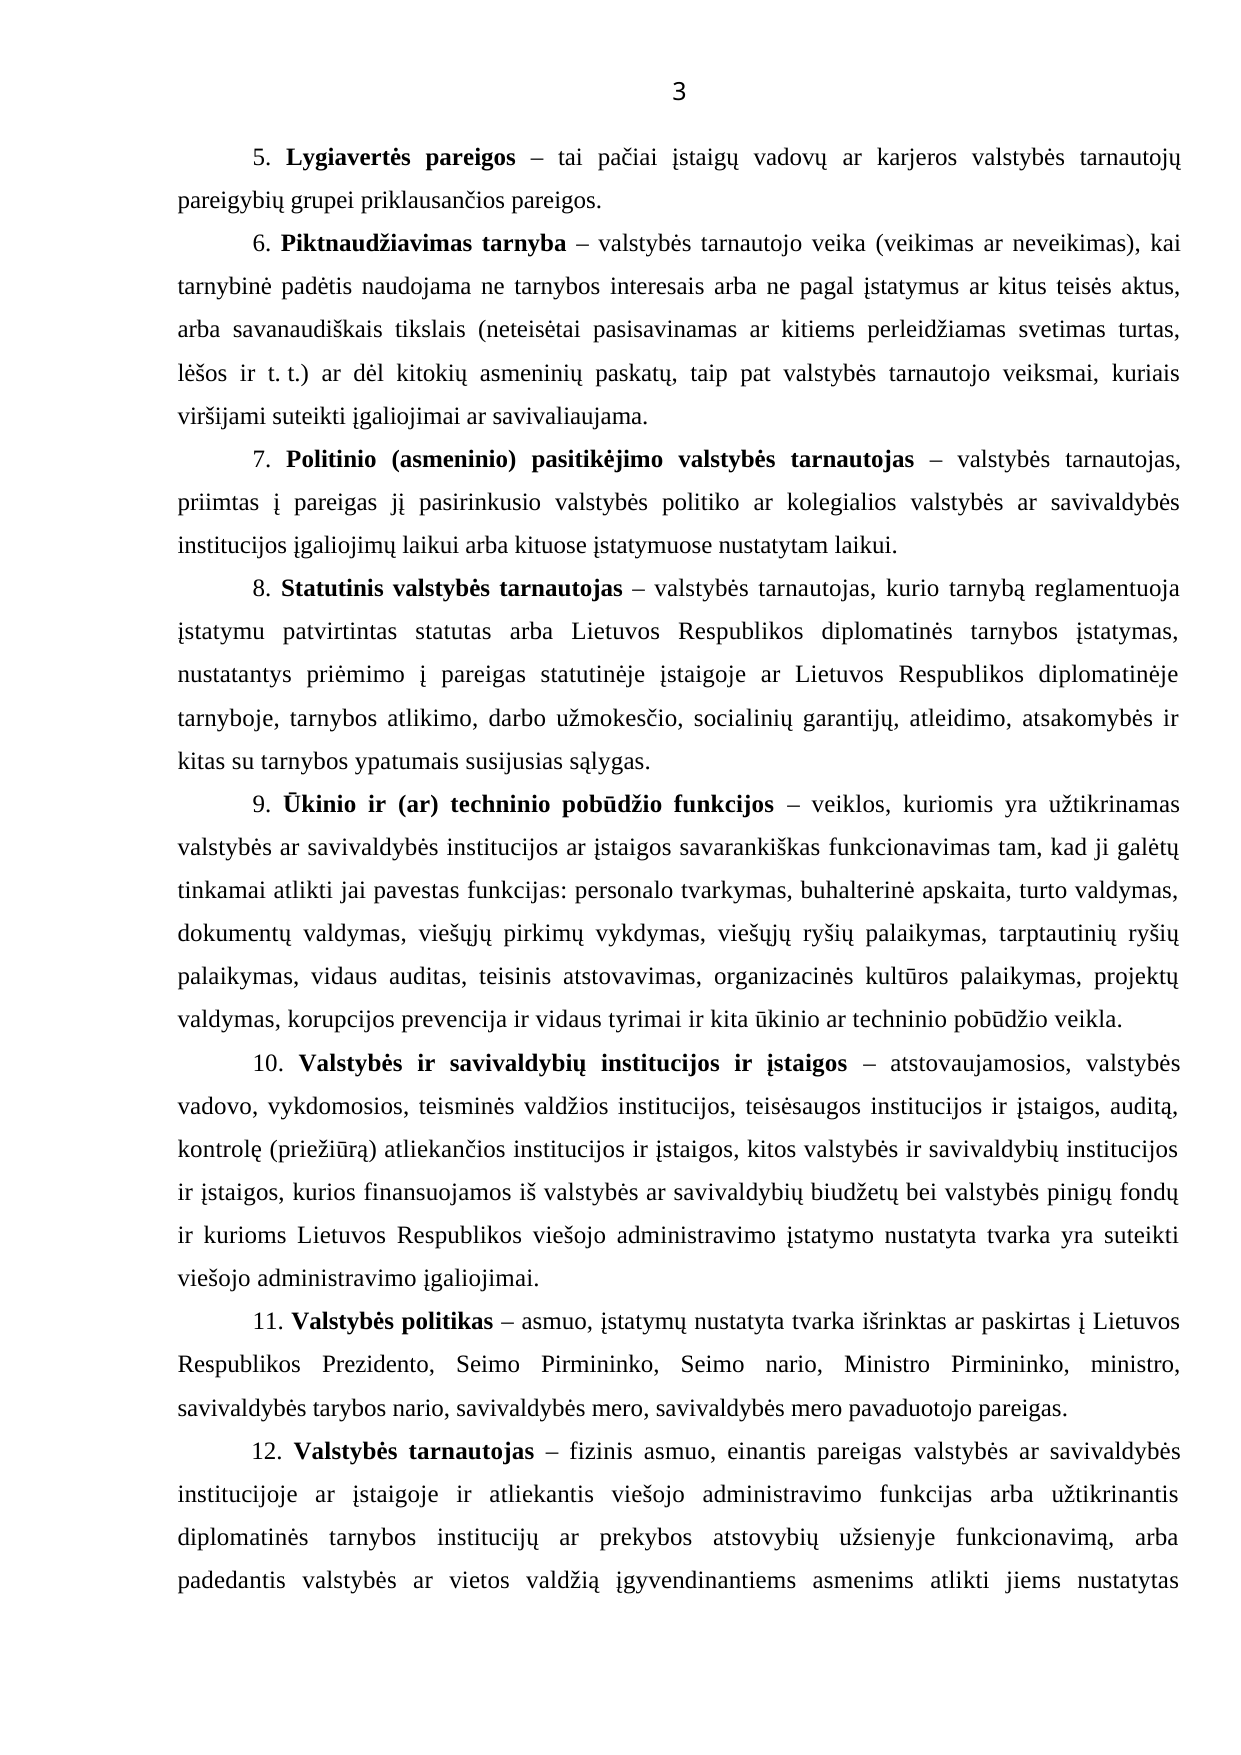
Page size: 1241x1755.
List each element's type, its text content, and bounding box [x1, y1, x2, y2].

text 7. Politinio (asmeninio) pasitikėjimo valstybės tarnautojas – valstybės tarnautojas, priimtas į pareigas jį pasirinkusio valstybės politiko ar kolegialios valstybės ar savivaldybės institucijos įgaliojimų laikui arba kituose įstatymuose nustatytam laikui. [177, 444, 1181, 559]
text 5. Lygiavertės pareigos – tai pačiai įstaigų vadovų ar karjeros valstybės tarnautojų pareigybių grupei priklausančios pareigos. [177, 142, 1181, 214]
text 11. Valstybės politikas – asmuo, įstatymų nustatyta tvarka išrinktas ar paskirtas į Lietuvos Respublikos Prezidento, Seimo Pirmininko, Seimo nario, Ministro Pirmininko, ministro, savivaldybės tarybos nario, savivaldybės mero, savivaldybės mero pavaduotojo pareigas. [177, 1306, 1181, 1421]
text 6. Piktnaudžiavimas tarnyba – valstybės tarnautojo veika (veikimas ar neveikimas), kai tarnybinė padėtis naudojama ne tarnybos interesais arba ne pagal įstatymus ar kitus teisės aktus, arba savanaudiškais tikslais (neteisėtai pasisavinamas ar kitiems perleidžiamas svetimas turtas, lėšos ir t. t.) ar dėl kitokių asmeninių paskatų, taip pat valstybės tarnautojo veiksmai, kuriais viršijami suteikti įgaliojimai ar savivaliaujama. [177, 228, 1181, 429]
text 12. Valstybės tarnautojas – fizinis asmuo, einantis pareigas valstybės ar savivaldybės institucijoje ar įstaigoje ir atliekantis viešojo administravimo funkcijas arba užtikrinantis diplomatinės tarnybos institucijų ar prekybos atstovybių užsienyje funkcionavimą, arba padedantis valstybės ar vietos valdžią įgyvendinantiems asmenims atlikti jiems nustatytas [177, 1436, 1181, 1594]
text 8. Statutinis valstybės tarnautojas – valstybės tarnautojas, kurio tarnybą reglamentuoja įstatymu patvirtintas statutas arba Lietuvos Respublikos diplomatinės tarnybos įstatymas, nustatantys priėmimo į pareigas statutinėje įstaigoje ar Lietuvos Respublikos diplomatinėje tarnyboje, tarnybos atlikimo, darbo užmokesčio, socialinių garantijų, atleidimo, atsakomybės ir kitas su tarnybos ypatumais susijusias sąlygas. [177, 573, 1181, 774]
text 10. Valstybės ir savivaldybių institucijos ir įstaigos – atstovaujamosios, valstybės vadovo, vykdomosios, teisminės valdžios institucijos, teisėsaugos institucijos ir įstaigos, auditą, kontrolę (priežiūrą) atliekančios institucijos ir įstaigos, kitos valstybės ir savivaldybių institucijos ir įstaigos, kurios finansuojamos iš valstybės ar savivaldybių biudžetų bei valstybės pinigų fondų ir kurioms Lietuvos Respublikos viešojo administravimo įstatymo nustatyta tvarka yra suteikti viešojo administravimo įgaliojimai. [177, 1048, 1181, 1292]
text 9. Ūkinio ir (ar) techninio pobūdžio funkcijos – veiklos, kuriomis yra užtikrinamas valstybės ar savivaldybės institucijos ar įstaigos savarankiškas funkcionavimas tam, kad ji galėtų tinkamai atlikti jai pavestas funkcijas: personalo tvarkymas, buhalterinė apskaita, turto valdymas, dokumentų valdymas, viešųjų pirkimų vykdymas, viešųjų ryšių palaikymas, tarptautinių ryšių palaikymas, vidaus auditas, teisinis atstovavimas, organizacinės kultūros palaikymas, projektų valdymas, korupcijos prevencija ir vidaus tyrimai ir kita ūkinio ar techninio pobūdžio veikla. [177, 789, 1181, 1033]
